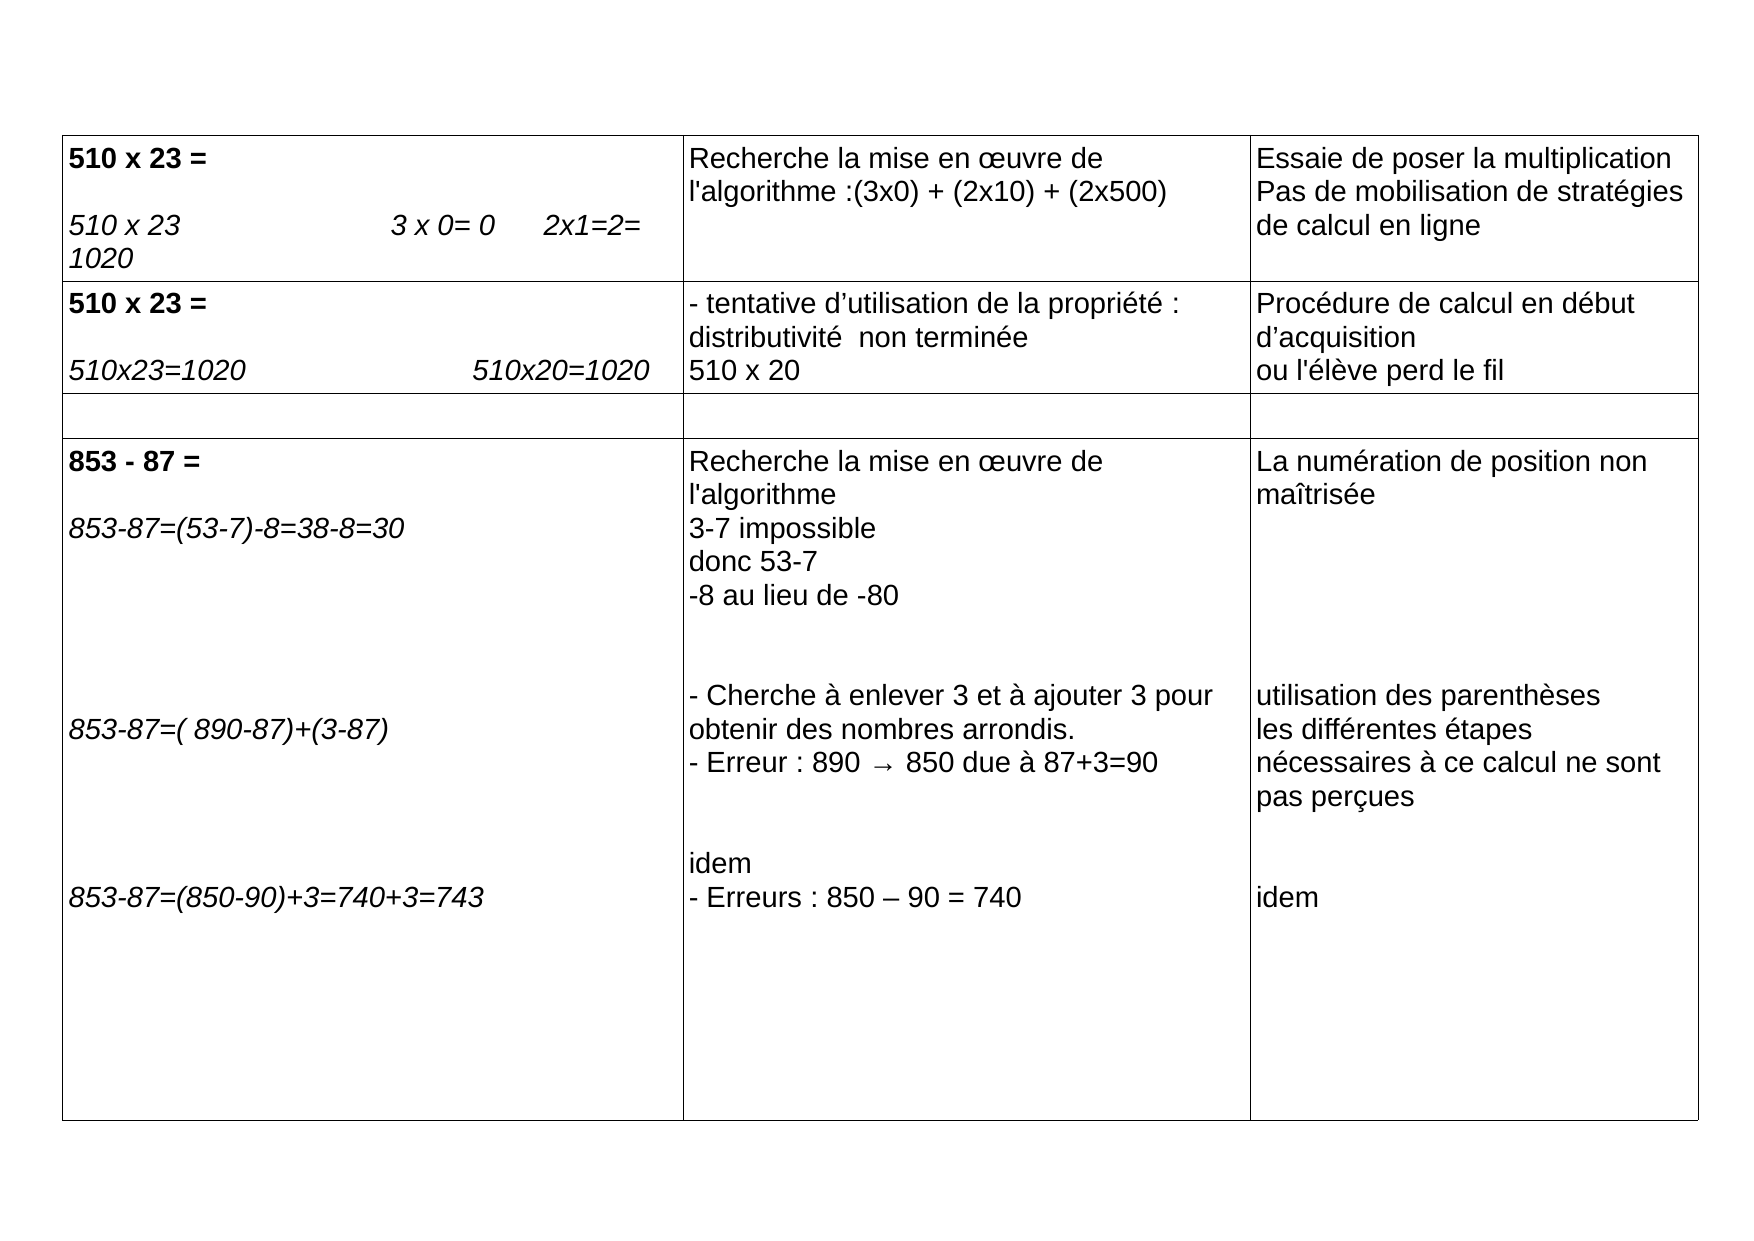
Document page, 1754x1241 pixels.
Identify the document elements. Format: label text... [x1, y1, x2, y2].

table_cell 853 - 87 = 853-87=(53-7)-8=38-8=30 853-87=( 890-87)+(3-87) 853-87=(850-90)+3=740+3=743 [63, 439, 683, 1120]
table_cell [63, 394, 683, 438]
table_cell Recherche la mise en œuvre de l'algorithme :(3x0) + (2x10) + (2x500) [684, 136, 1250, 281]
table_cell Recherche la mise en œuvre de l'algorithme 3-7 impossible donc 53-7 -8 au lieu de -80 - Cherche à enlever 3 et à ajouter 3 pour obtenir des nombres arrondis. - Erreur : 890 → 850 due à 87+3=90 idem - Erreurs : 850 – 90 = 740 [684, 439, 1250, 1120]
table_cell 510 x 23 = 510 x 23 3 x 0= 0 2x1=2= 1020 [63, 136, 683, 281]
table_cell Essaie de poser la multiplication Pas de mobilisation de stratégies de calcul en ligne [1251, 136, 1698, 281]
table_cell - tentative d’utilisation de la propriété : distributivité non terminée 510 x 20 [684, 282, 1250, 393]
table_cell [1251, 394, 1698, 438]
table_cell 510 x 23 = 510x23=1020 510x20=1020 [63, 282, 683, 393]
table_cell Procédure de calcul en début d’acquisition ou l'élève perd le fil [1251, 282, 1698, 393]
table_cell [684, 394, 1250, 438]
table_cell La numération de position non maîtrisée utilisation des parenthèses les différentes étapes nécessaires à ce calcul ne sont pas perçues idem [1251, 439, 1698, 1120]
